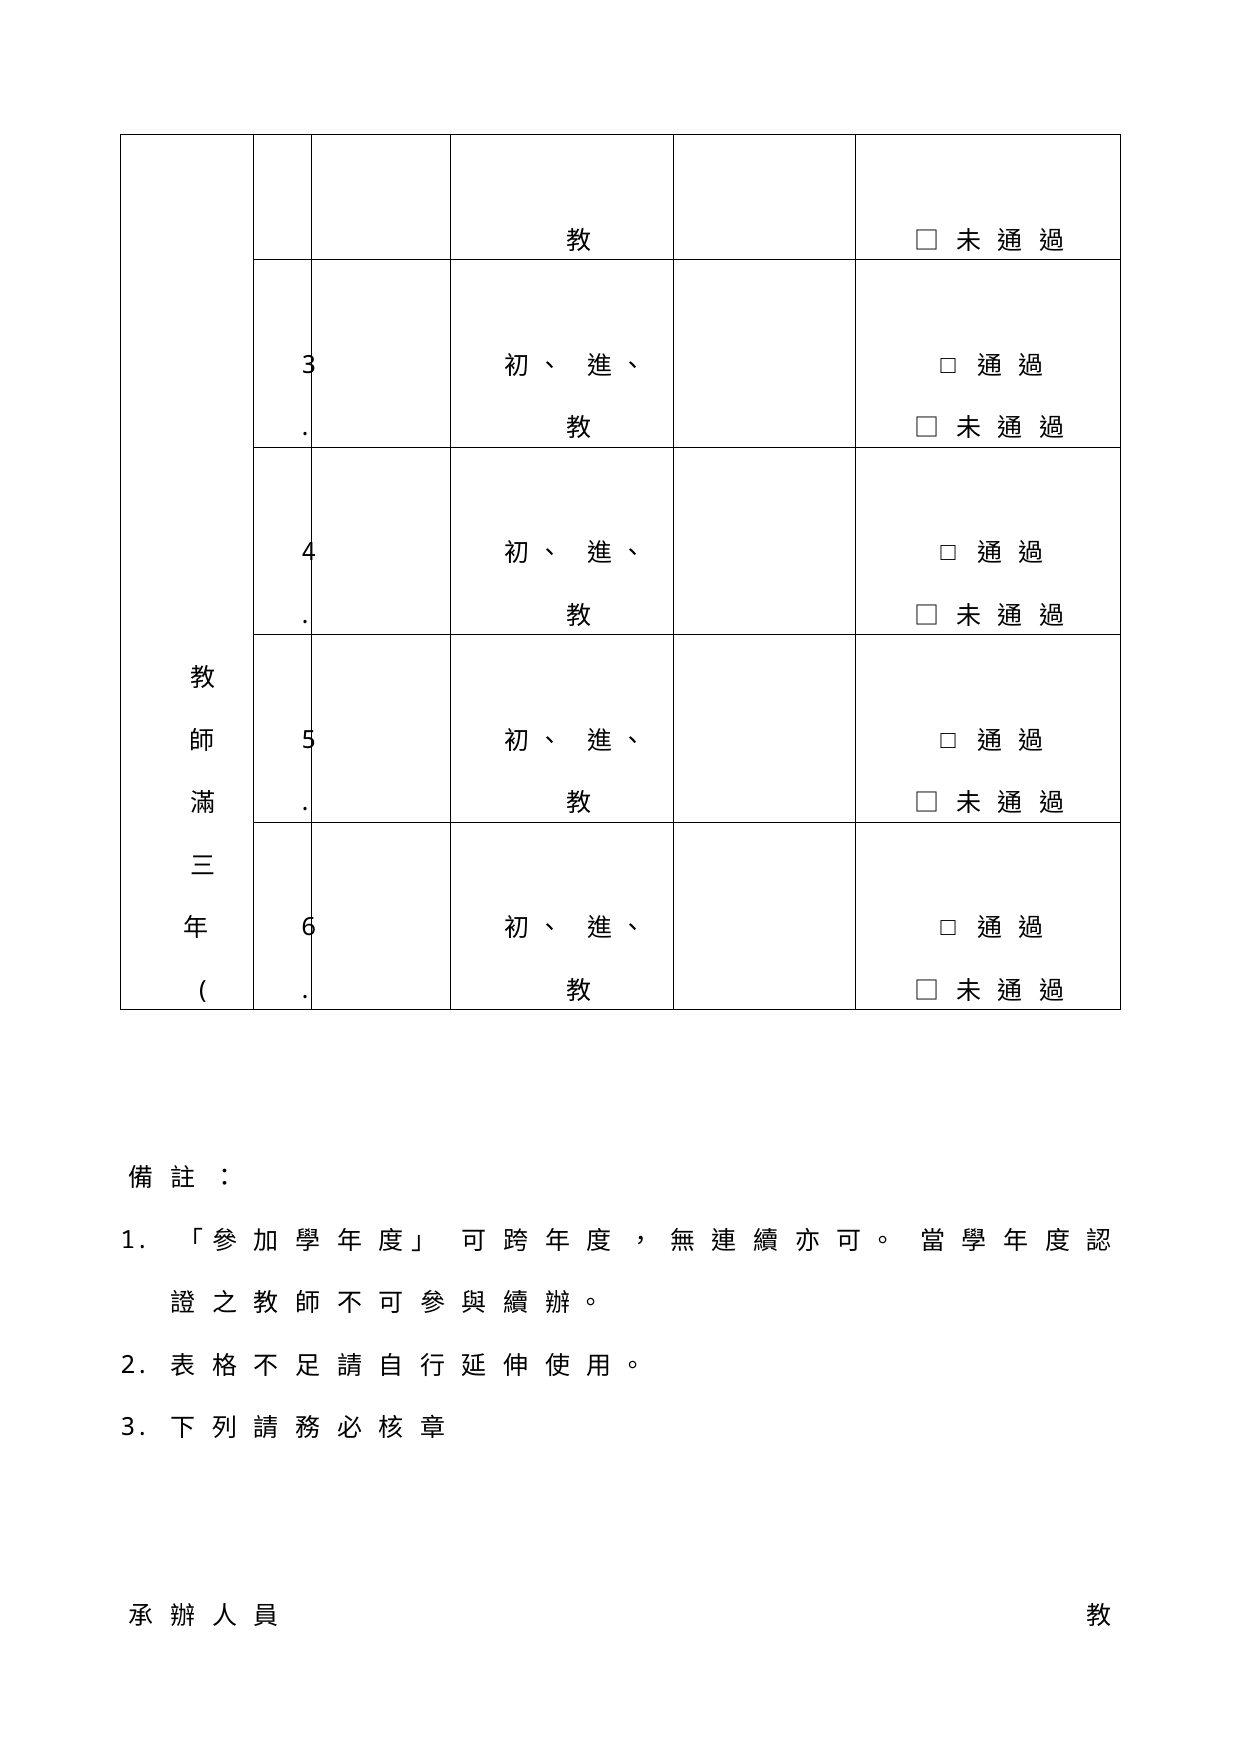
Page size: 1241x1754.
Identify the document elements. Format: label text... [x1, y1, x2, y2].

table_cell [254, 448, 311, 634]
table_cell 初、進、教 [451, 635, 673, 822]
text 承辦人員 教 [120, 1572, 1120, 1634]
table_cell [312, 635, 450, 822]
table_cell 教 [451, 135, 673, 259]
table_cell [305, 546, 310, 554]
table_cell [674, 635, 855, 822]
text 備註： [120, 1134, 1120, 1197]
table_cell [674, 823, 855, 1009]
table_cell [674, 135, 855, 259]
table_cell □通過 □未通過 [856, 448, 1120, 634]
table_cell 初、進、教 [451, 823, 673, 1009]
table_cell 初、進、教 [451, 260, 673, 447]
list 表格不足請自行延伸使用。 [120, 1322, 1120, 1384]
table_cell [305, 925, 311, 933]
table_cell [254, 135, 311, 259]
table_cell [312, 448, 450, 634]
table_cell 初、進、教 [451, 448, 673, 634]
table_cell □通過 □未通過 [856, 635, 1120, 822]
table_cell [312, 260, 450, 447]
table_cell [254, 635, 311, 822]
table_cell [674, 448, 855, 634]
table_cell [254, 260, 311, 447]
table_cell [312, 135, 450, 259]
table_cell 參加續辦教師 滿三年(含以上) [121, 135, 253, 1009]
table_cell [674, 260, 855, 447]
table_cell [254, 823, 311, 1009]
table_cell □通過 □未通過 [856, 823, 1120, 1009]
list 下列請務必核章 [120, 1384, 1120, 1447]
table_cell □未通過 [856, 135, 1120, 259]
table_cell □通過 □未通過 [856, 260, 1120, 447]
list 「參加學年度」可跨年度，無連續亦可。當學年度認證之教師不可參與續辦。 [120, 1197, 1120, 1322]
table_cell [312, 823, 450, 1009]
